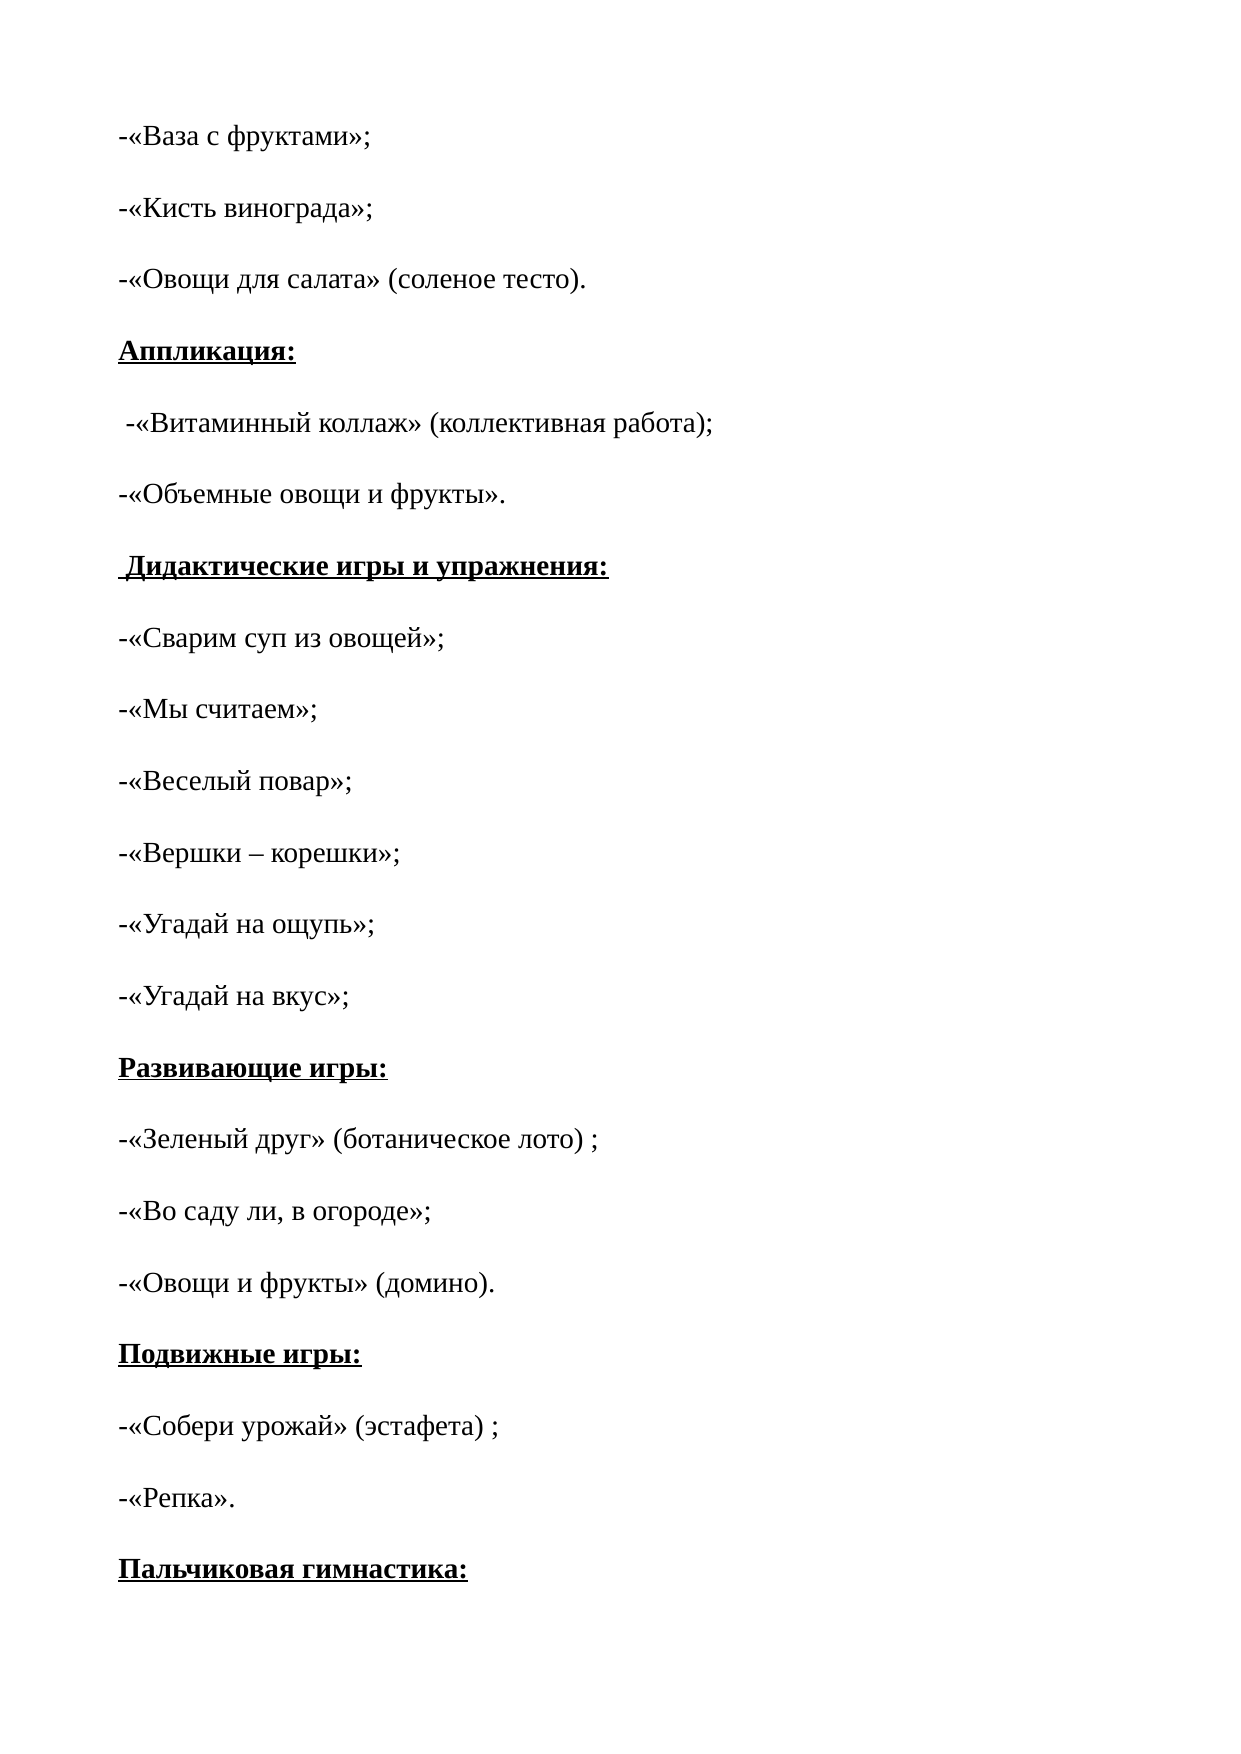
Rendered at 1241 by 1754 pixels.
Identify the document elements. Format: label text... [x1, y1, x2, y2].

text -«Витаминный коллаж» (коллективная работа); [118, 405, 1122, 438]
text -«Овощи и фрукты» (домино). [118, 1265, 1122, 1298]
text -«Репка». [118, 1480, 1122, 1513]
text -«Мы считаем»; [118, 691, 1122, 725]
text -«Вершки – корешки»; [118, 835, 1122, 868]
text -«Во саду ли, в огороде»; [118, 1193, 1122, 1227]
text Аппликация: [118, 333, 1122, 367]
text -«Объемные овощи и фрукты». [118, 476, 1122, 510]
text -«Собери урожай» (эстафета) ; [118, 1408, 1122, 1442]
text -«Овощи для салата» (соленое тесто). [118, 261, 1122, 295]
text Подвижные игры: [118, 1336, 1122, 1370]
text -«Зеленый друг» (ботаническое лото) ; [118, 1121, 1122, 1155]
text Дидактические игры и упражнения: [118, 548, 1122, 582]
text -«Угадай на ощупь»; [118, 906, 1122, 940]
text -«Веселый повар»; [118, 763, 1122, 797]
text Развивающие игры: [118, 1050, 1122, 1083]
text -«Сварим суп из овощей»; [118, 620, 1122, 653]
text -«Угадай на вкус»; [118, 978, 1122, 1012]
text -«Ваза с фруктами»; [118, 118, 1122, 152]
text Пальчиковая гимнастика: [118, 1551, 1122, 1585]
text -«Кисть винограда»; [118, 190, 1122, 223]
